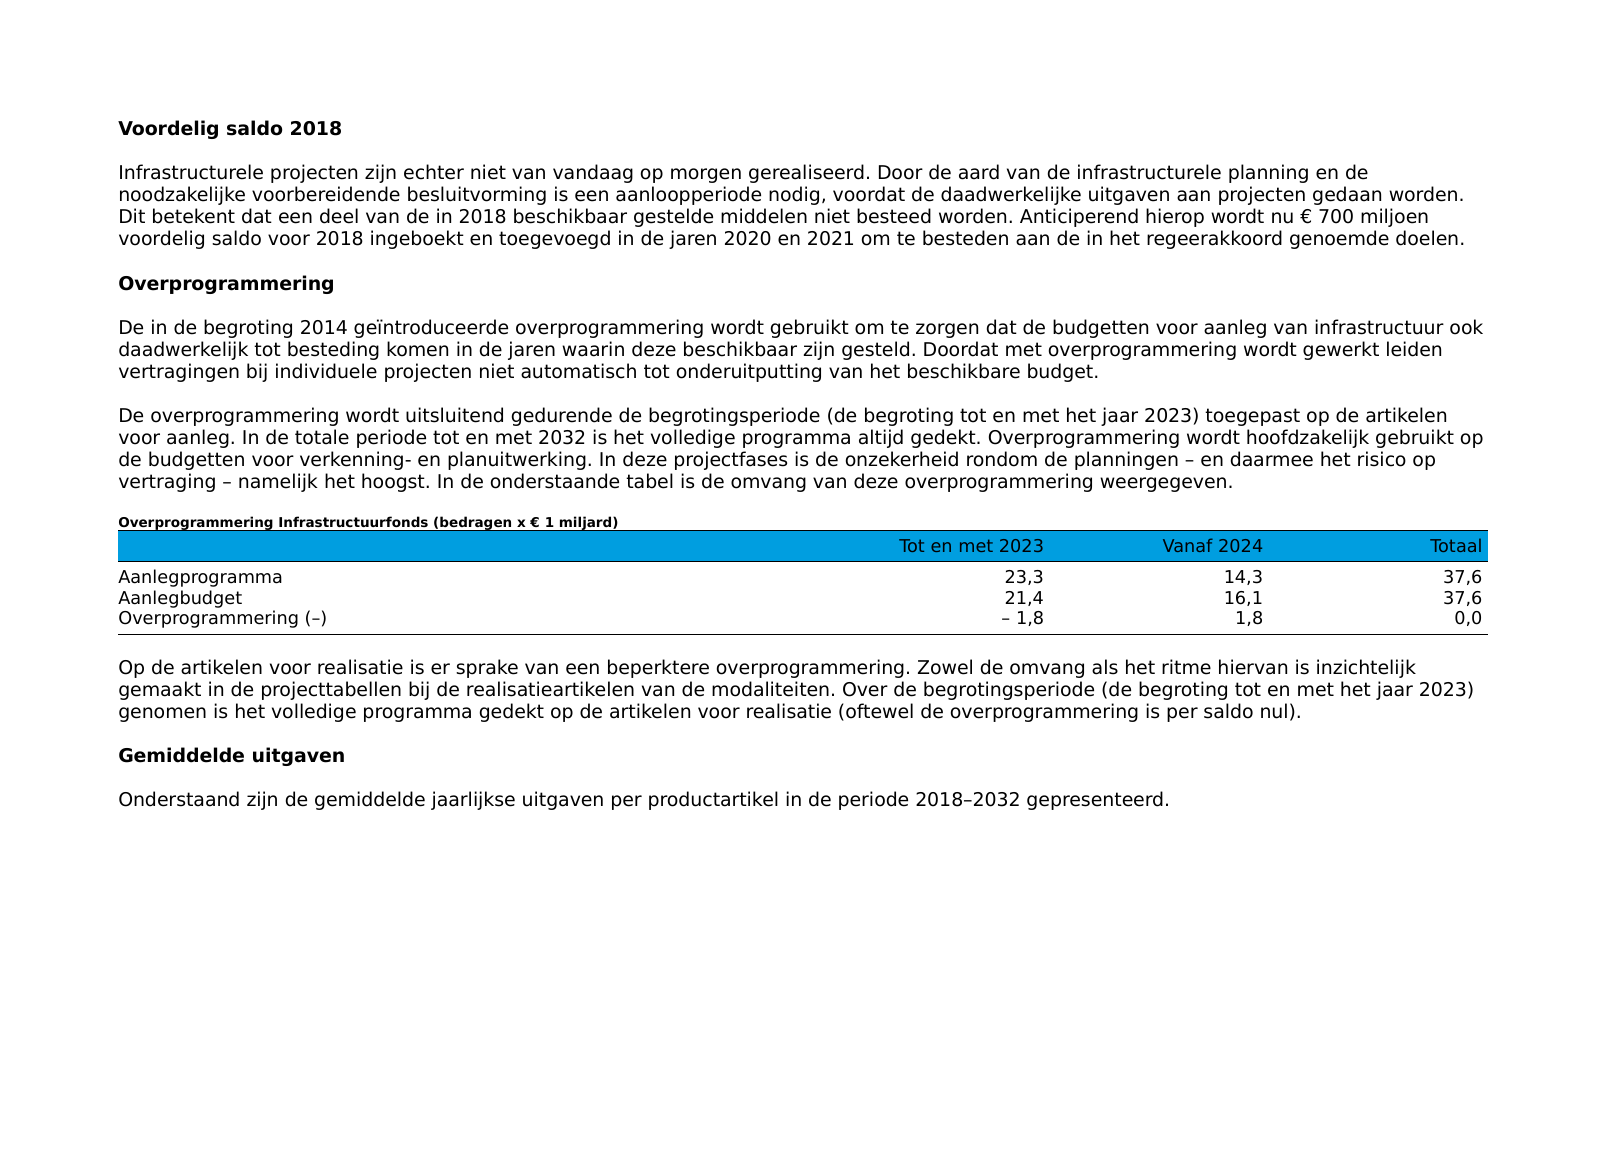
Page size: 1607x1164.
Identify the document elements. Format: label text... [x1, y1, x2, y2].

table_cell Tot en met 2023 [830, 531, 1050, 561]
table_cell 16,1 [1050, 588, 1269, 608]
table_cell 37,6 [1269, 562, 1488, 588]
text Op de artikelen voor realisatie is er sprake van een beperktere overprogrammering. Zowel de omvang als het ritme hiervan is inzichtelijk gemaakt in de projecttabellen bij de realisatieartikelen van de modaliteiten. Over de begrotingsperiode (de begroting tot en met het jaar 2023) genomen is het volledige programma gedekt op de artikelen voor realisatie (oftewel de overprogrammering is per saldo nul). [118, 657, 1488, 723]
subtitle Overprogrammering [118, 272, 1488, 294]
table_cell 1,8 [1050, 608, 1269, 633]
table_cell Overprogrammering (–) [118, 608, 830, 633]
table_cell – 1,8 [830, 608, 1050, 633]
text De in de begroting 2014 geïntroduceerde overprogrammering wordt gebruikt om te zorgen dat de budgetten voor aanleg van infrastructuur ook daadwerkelijk tot besteding komen in de jaren waarin deze beschikbaar zijn gesteld. Doordat met overprogrammering wordt gewerkt leiden vertragingen bij individuele projecten niet automatisch tot onderuitputting van het beschikbare budget. [118, 317, 1488, 382]
table_cell 14,3 [1050, 562, 1269, 588]
subtitle Voordelig saldo 2018 [118, 118, 1488, 140]
table_cell Vanaf 2024 [1050, 531, 1269, 561]
text De overprogrammering wordt uitsluitend gedurende de begrotingsperiode (de begroting tot en met het jaar 2023) toegepast op de artikelen voor aanleg. In de totale periode tot en met 2032 is het volledige programma altijd gedekt. Overprogrammering wordt hoofdzakelijk gebruikt op de budgetten voor verkenning- en planuitwerking. In deze projectfases is de onzekerheid rondom de planningen – en daarmee het risico op vertraging – namelijk het hoogst. In de onderstaande tabel is de omvang van deze overprogrammering weergegeven. [118, 405, 1488, 493]
table_cell 21,4 [830, 588, 1050, 608]
table_cell Aanlegprogramma [118, 562, 830, 588]
table_cell 23,3 [830, 562, 1050, 588]
subtitle Gemiddelde uitgaven [118, 745, 1488, 767]
table_cell 0,0 [1269, 608, 1488, 633]
text Onderstaand zijn de gemiddelde jaarlijkse uitgaven per productartikel in de periode 2018–2032 gepresenteerd. [118, 789, 1488, 811]
table_cell Totaal [1269, 531, 1488, 561]
table_cell [118, 531, 830, 561]
table_header Overprogrammering Infrastructuurfonds (bedragen x € 1 miljard) [118, 515, 1488, 530]
table_cell 37,6 [1269, 588, 1488, 608]
text Infrastructurele projecten zijn echter niet van vandaag op morgen gerealiseerd. Door de aard van de infrastructurele planning en de noodzakelijke voorbereidende besluitvorming is een aanloopperiode nodig, voordat de daadwerkelijke uitgaven aan projecten gedaan worden. Dit betekent dat een deel van de in 2018 beschikbaar gestelde middelen niet besteed worden. Anticiperend hierop wordt nu € 700 miljoen voordelig saldo voor 2018 ingeboekt en toegevoegd in de jaren 2020 en 2021 om te besteden aan de in het regeerakkoord genoemde doelen. [118, 162, 1488, 250]
table_cell Aanlegbudget [118, 588, 830, 608]
